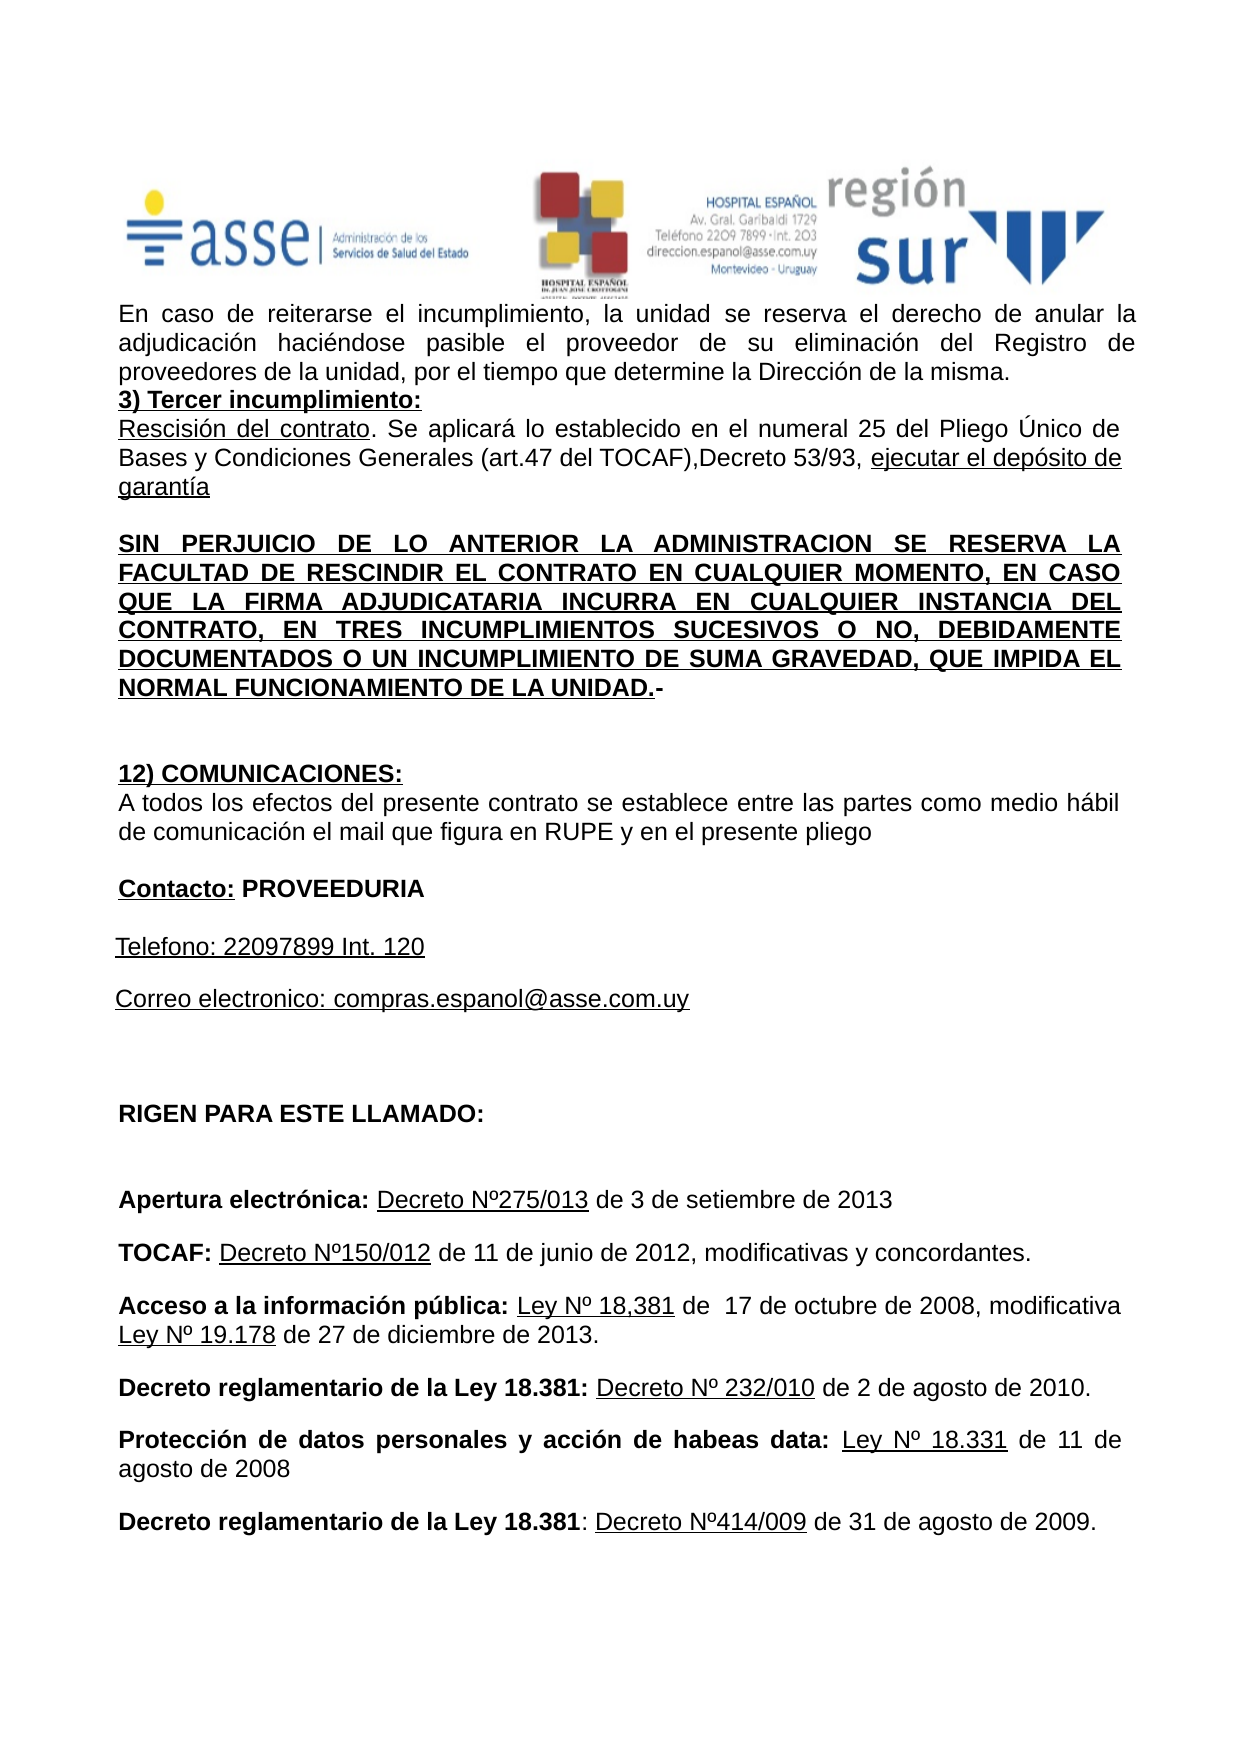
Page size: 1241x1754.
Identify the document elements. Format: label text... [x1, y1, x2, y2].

text Rescisión del contrato. Se aplicará lo establecido en el numeral 25 del Pliego Único de Bases y Condiciones Generales (art.47 del TOCAF),Decreto 53/93, ejecutar el depósito de garantía [118, 414, 1122, 500]
text FACULTAD DE RESCINDIR EL CONTRATO EN CUALQUIER MOMENTO, EN CASO [118, 555, 1122, 583]
text RIGEN PARA ESTE LLAMADO: [118, 1099, 1122, 1128]
list Acceso a la información pública: Ley Nº 18,381 de 17 de octubre de 2008, modificativa Ley Nº 19.178 de 27 de diciembre de 2013. [118, 1291, 1122, 1349]
list Decreto reglamentario de la Ley 18.381: Decreto Nº 232/010 de 2 de agosto de 2010. [118, 1373, 1122, 1401]
text 3) Tercer incumplimiento: [118, 385, 1122, 414]
list Protección de datos personales y acción de habeas data: Ley Nº 18.331 de 11 de agosto de 2008 [118, 1426, 1122, 1483]
text 12) COMUNICACIONES: [118, 759, 1122, 788]
text DOCUMENTADOS O UN INCUMPLIMIENTO DE SUMA GRAVEDAD, QUE IMPIDA EL [118, 641, 1122, 669]
text NORMAL FUNCIONAMIENTO DE LA UNIDAD.- [118, 670, 1122, 701]
text Telefono: 22097899 Int. 120 [115, 931, 1122, 960]
text SIN PERJUICIO DE LO ANTERIOR LA ADMINISTRACION SE RESERVA LA [118, 529, 1122, 554]
text Correo electronico: compras.espanol@asse.com.uy [115, 984, 1122, 1013]
text CONTRATO, EN TRES INCUMPLIMIENTOS SUCESIVOS O NO, DEBIDAMENTE [118, 613, 1122, 640]
list Decreto reglamentario de la Ley 18.381: Decreto Nº414/009 de 31 de agosto de 2009. [118, 1507, 1122, 1536]
text En caso de reiterarse el incumplimiento, la unidad se reserva el derecho de anular la adjudicación haciéndose pasible el proveedor de su eliminación del Registro de proveedores de la unidad, por el tiempo que determine la Dirección de la misma. [118, 287, 1137, 385]
list TOCAF: Decreto Nº150/012 de 11 de junio de 2012, modificativas y concordantes. [118, 1238, 1122, 1267]
text A todos los efectos del presente contrato se establece entre las partes como medio hábil de comunicación el mail que figura en RUPE y en el presente pliego [118, 788, 1122, 845]
text QUE LA FIRMA ADJUDICATARIA INCURRA EN CUALQUIER INSTANCIA DEL [118, 584, 1122, 611]
list Apertura electrónica: Decreto Nº275/013 de 3 de setiembre de 2013 [118, 1186, 1122, 1214]
list Contacto: PROVEEDURIA [118, 874, 1122, 903]
